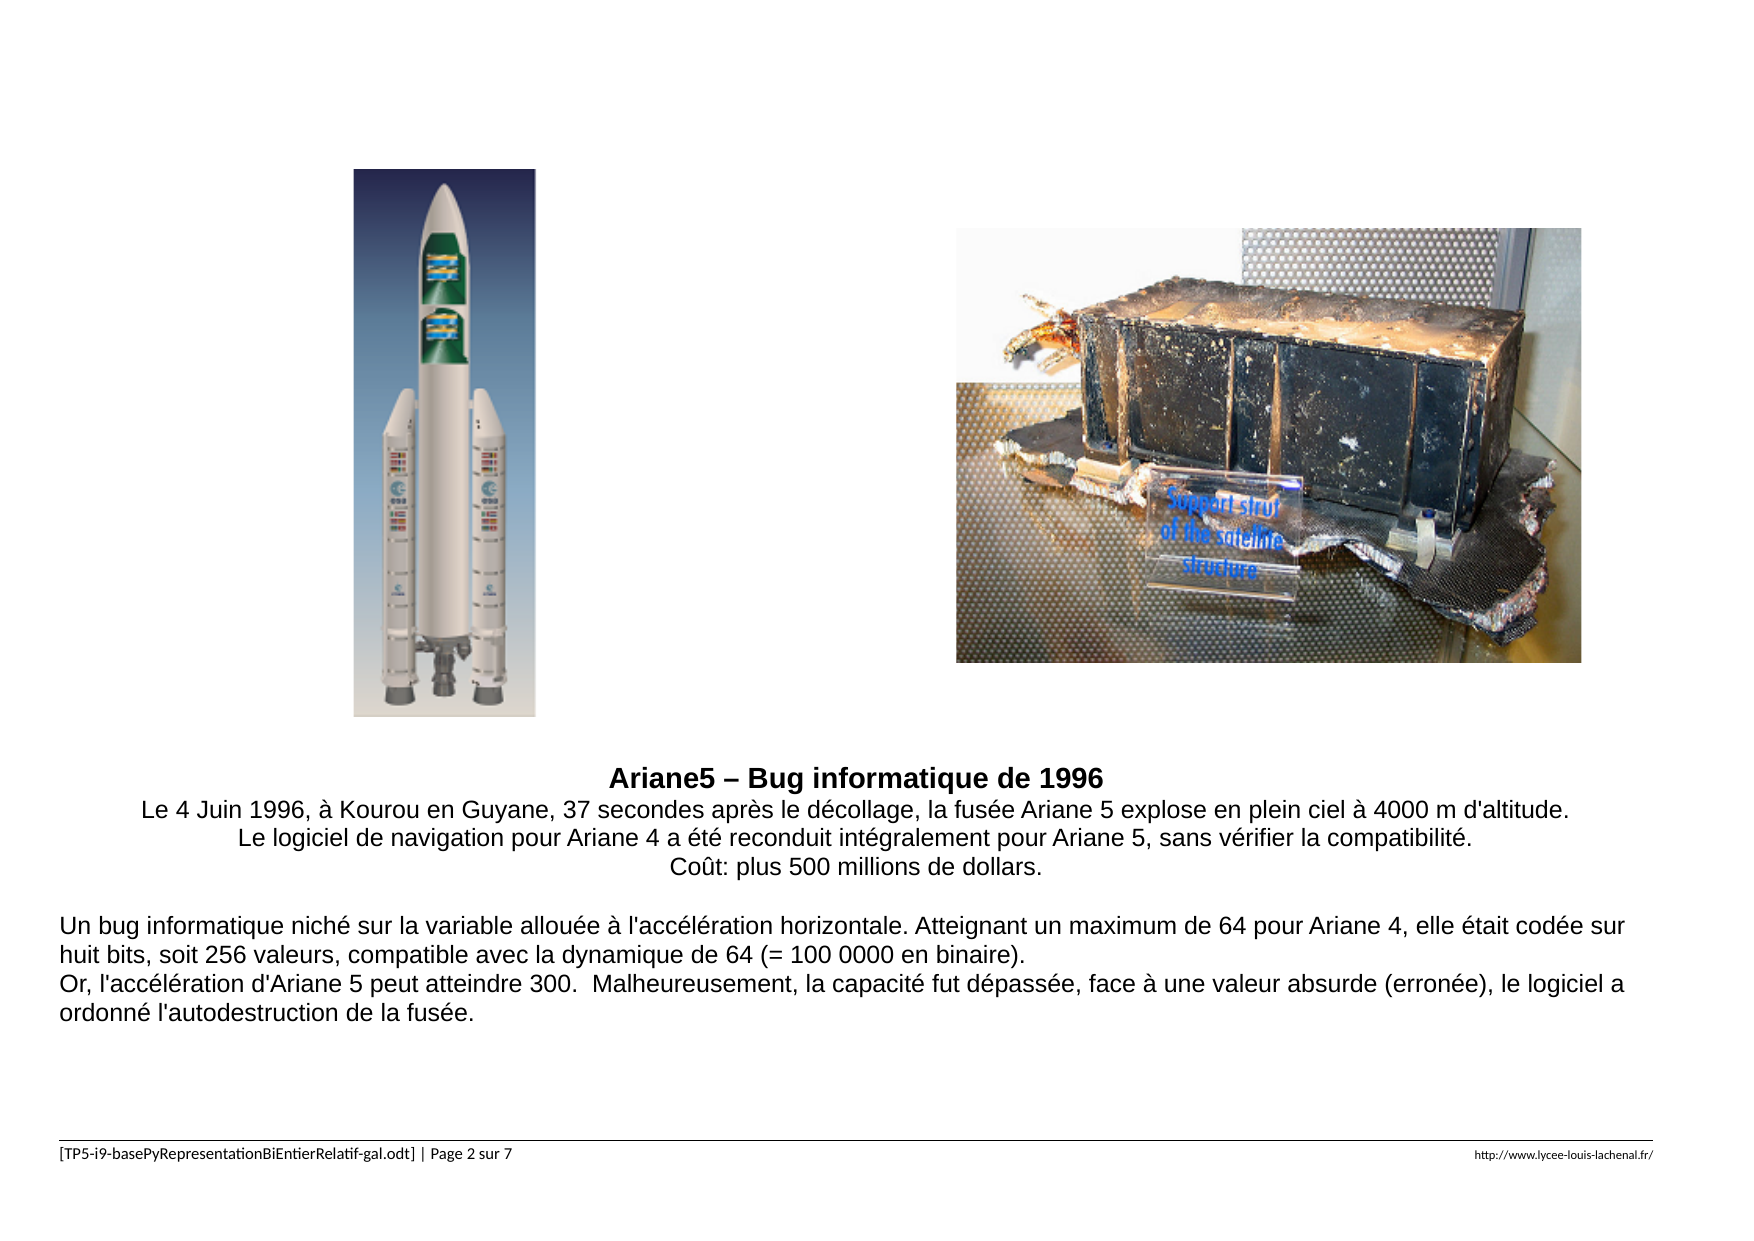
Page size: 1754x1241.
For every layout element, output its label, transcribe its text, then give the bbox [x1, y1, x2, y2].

text Un bug informatique niché sur la variable allouée à l'accélération horizontale. Atteignant un maximum de 64 pour Ariane 4, elle était codée sur huit bits, soit 256 valeurs, compatible avec la dynamique de 64 (= 100 0000 en binaire). [59, 911, 1653, 969]
text Le logiciel de navigation pour Ariane 4 a été reconduit intégralement pour Ariane 5, sans vérifier la compatibilité. [59, 823, 1653, 852]
text Ariane5 – Bug informatique de 1996 [59, 761, 1653, 794]
picture [353, 169, 537, 717]
text Or, l'accélération d'Ariane 5 peut atteindre 300. Malheureusement, la capacité fut dépassée, face à une valeur absurde (erronée), le logiciel a ordonné l'autodestruction de la fusée. [59, 969, 1653, 1026]
picture [956, 228, 1582, 663]
text Le 4 Juin 1996, à Kourou en Guyane, 37 secondes après le décollage, la fusée Ariane 5 explose en plein ciel à 4000 m d'altitude. [59, 794, 1653, 823]
text Coût: plus 500 millions de dollars. [59, 852, 1653, 881]
